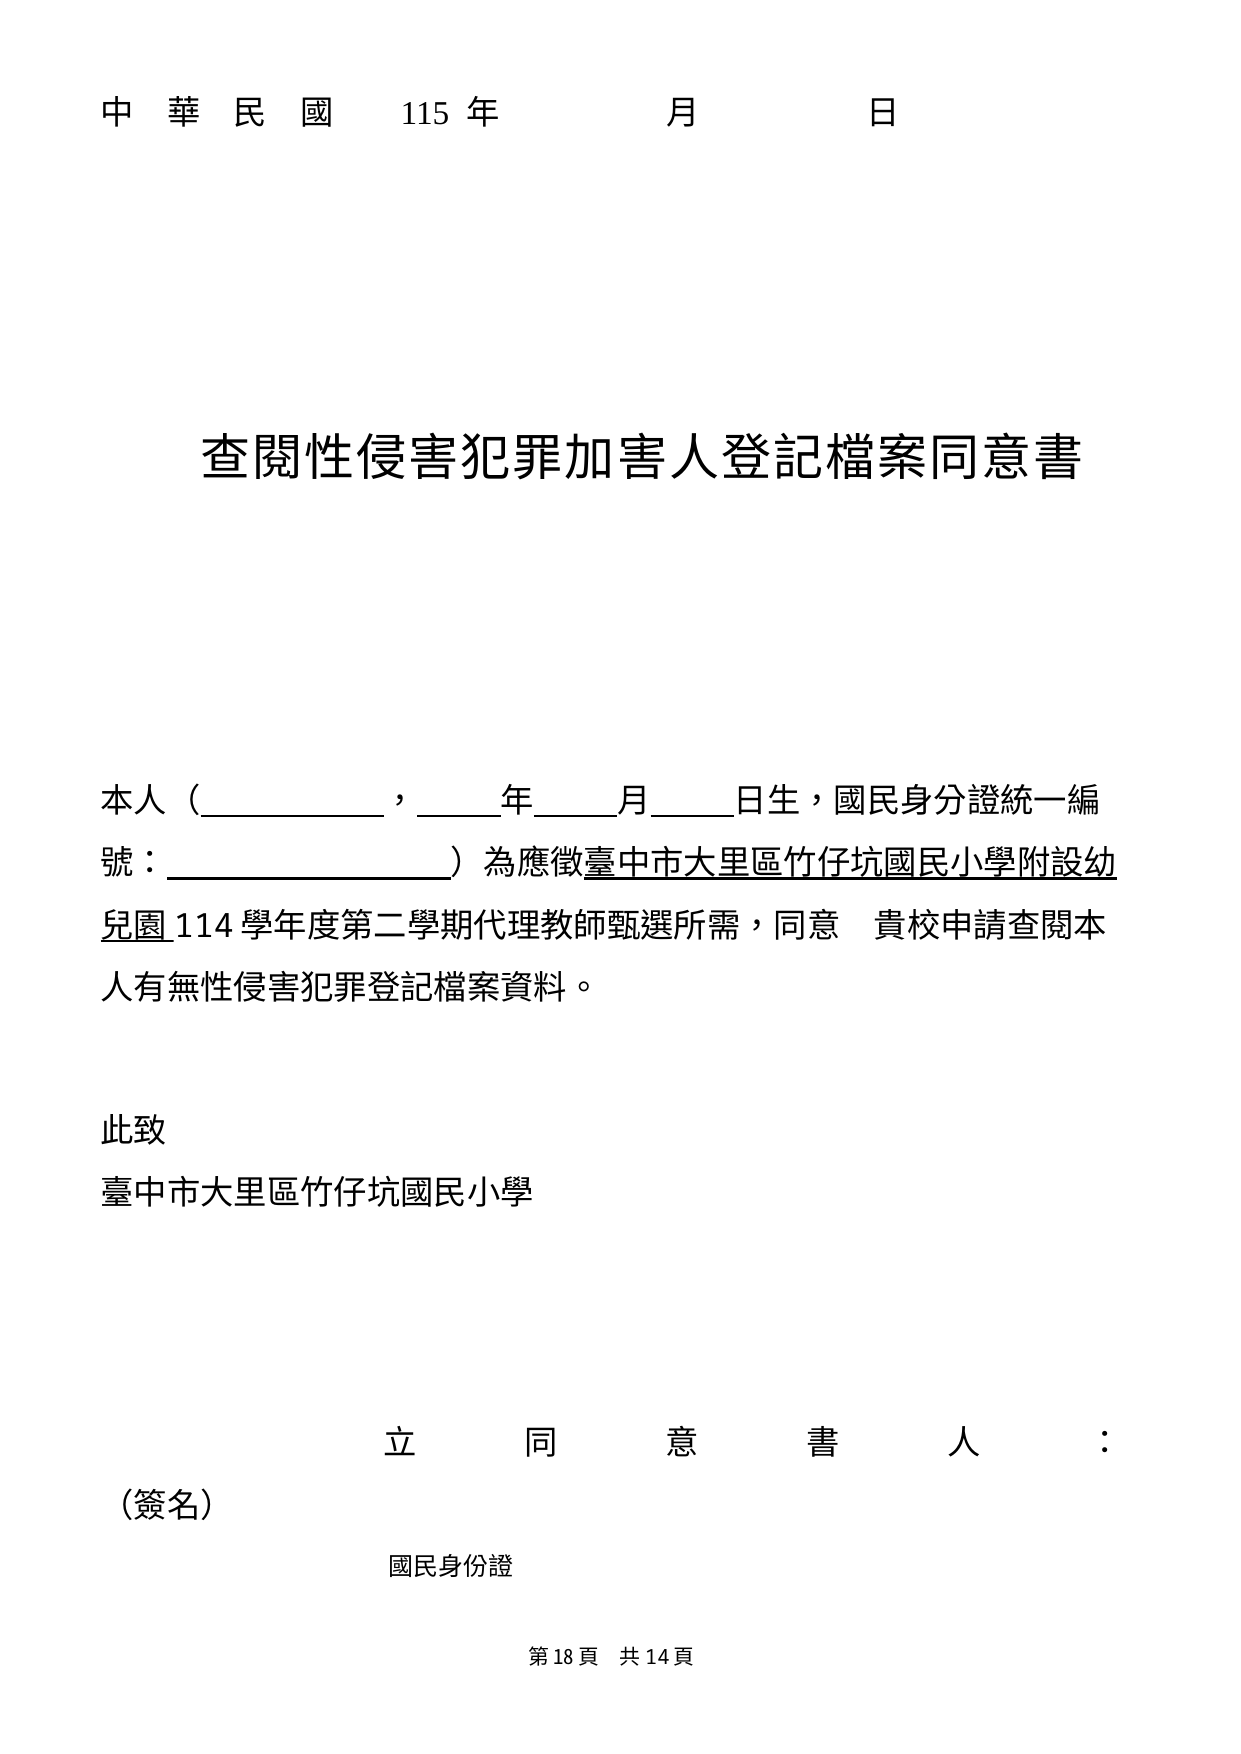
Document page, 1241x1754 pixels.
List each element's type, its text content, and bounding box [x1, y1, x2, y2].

text 查閱性侵害犯罪加害人登記檔案同意書 [200, 381, 1122, 506]
text 本人（ ， 年 月 日生，國民身分證統一編號： ）為應徵臺中市大里區竹仔坑國民小學附設幼兒園114學年度第二學期代理教師甄選所需，同意 貴校申請查閱本人有無性侵害犯罪登記檔案資料。 [100, 756, 1122, 1006]
text 中 華 民 國 115 年 月 日 [100, 68, 1122, 131]
text 此致 [100, 1086, 1122, 1148]
text 國民身份證 [100, 1523, 1122, 1586]
text 臺中市大里區竹仔坑國民小學 [100, 1148, 1122, 1211]
text 立同意書人： （簽名） [100, 1398, 1122, 1523]
